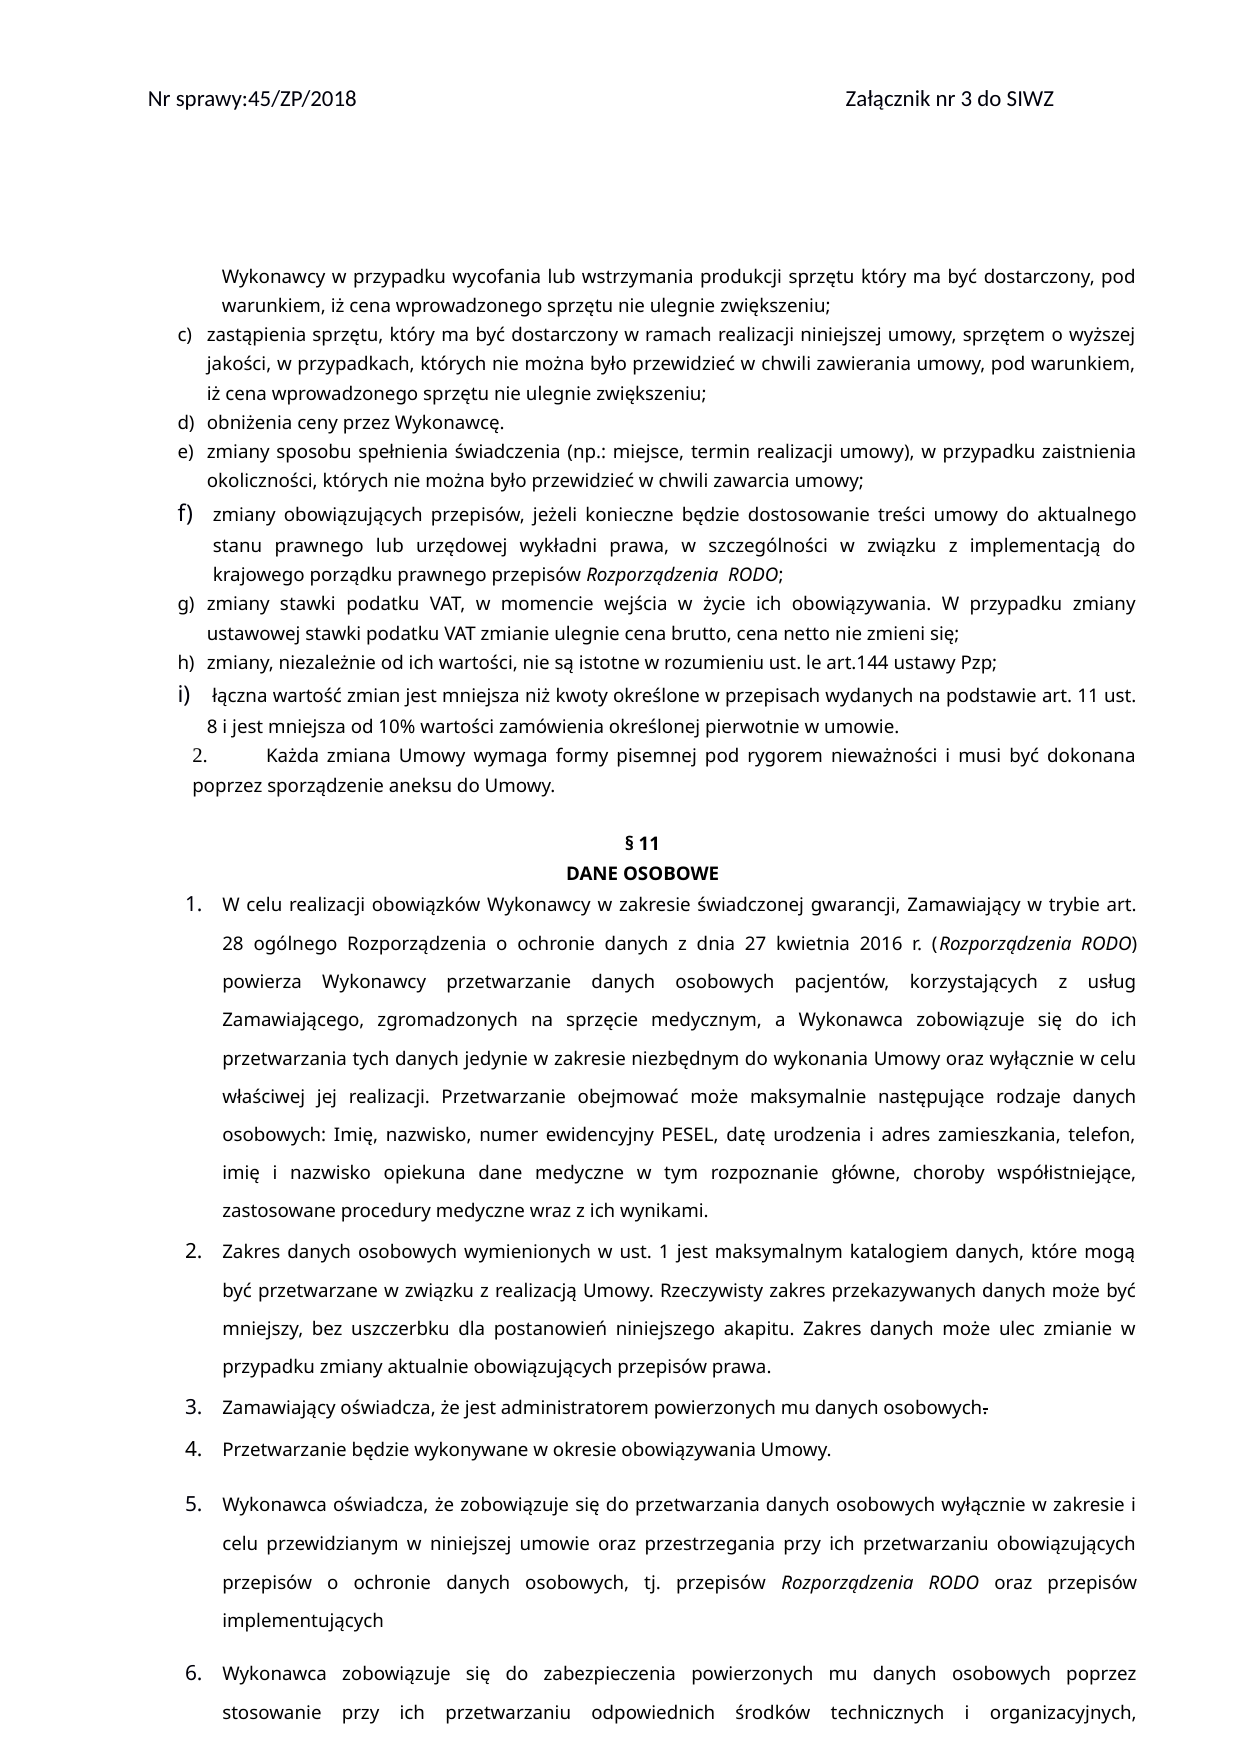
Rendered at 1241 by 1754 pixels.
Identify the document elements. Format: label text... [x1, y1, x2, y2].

list zmiany sposobu spełnienia świadczenia (np.: miejsce, termin realizacji umowy), w przypadku zaistnienia okoliczności, których nie można było przewidzieć w chwili zawarcia umowy; [177, 438, 1137, 493]
text § 11 [148, 831, 1137, 856]
list zmiany stawki podatku VAT, w momencie wejścia w życie ich obowiązywania. W przypadku zmiany ustawowej stawki podatku VAT zmianie ulegnie cena brutto, cena netto nie zmieni się; [177, 591, 1137, 645]
list zmiany, niezależnie od ich wartości, nie są istotne w rozumieniu ust. le art.144 ustawy Pzp; [177, 649, 1137, 675]
list Wykonawca oświadcza, że zobowiązuje się do przetwarzania danych osobowych wyłącznie w zakresie i celu przewidzianym w niniejszej umowie oraz przestrzegania przy ich przetwarzaniu obowiązujących przepisów o ochronie danych osobowych, tj. przepisów Rozporządzenia RODO oraz przepisów implementujących [185, 1489, 1137, 1633]
list Zamawiający oświadcza, że jest administratorem powierzonych mu danych osobowych. [185, 1392, 1137, 1420]
list obniżenia ceny przez Wykonawcę. [177, 409, 1137, 435]
list Wykonawcy w przypadku wycofania lub wstrzymania produkcji sprzętu który ma być dostarczony, pod warunkiem, iż cena wprowadzonego sprzętu nie ulegnie zwiększeniu; [184, 263, 1137, 318]
list W celu realizacji obowiązków Wykonawcy w zakresie świadczonej gwarancji, Zamawiający w trybie art. 28 ogólnego Rozporządzenia o ochronie danych z dnia 27 kwietnia 2016 r. (Rozporządzenia RODO) powierza Wykonawcy przetwarzanie danych osobowych pacjentów, korzystających z usług Zamawiającego, zgromadzonych na sprzęcie medycznym, a Wykonawca zobowiązuje się do ich przetwarzania tych danych jedynie w zakresie niezbędnym do wykonania Umowy oraz wyłącznie w celu właściwej jej realizacji. Przetwarzanie obejmować może maksymalnie następujące rodzaje danych osobowych: Imię, nazwisko, numer ewidencyjny PESEL, datę urodzenia i adres zamieszkania, telefon, imię i nazwisko opiekuna dane medyczne w tym rozpoznanie główne, choroby współistniejące, zastosowane procedury medyczne wraz z ich wynikami. [185, 889, 1137, 1223]
list Przetwarzanie będzie wykonywane w okresie obowiązywania Umowy. [185, 1434, 1137, 1463]
list Zakres danych osobowych wymienionych w ust. 1 jest maksymalnym katalogiem danych, które mogą być przetwarzane w związku z realizacją Umowy. Rzeczywisty zakres przekazywanych danych może być mniejszy, bez uszczerbku dla postanowień niniejszego akapitu. Zakres danych może ulec zmianie w przypadku zmiany aktualnie obowiązujących przepisów prawa. [185, 1236, 1137, 1379]
list zmiany obowiązujących przepisów, jeżeli konieczne będzie dostosowanie treści umowy do aktualnego stanu prawnego lub urzędowej wykładni prawa, w szczególności w związku z implementacją do krajowego porządku prawnego przepisów Rozporządzenia RODO; [177, 497, 1137, 587]
list łączna wartość zmian jest mniejsza niż kwoty określone w przepisach wydanych na podstawie art. 11 ust. 8 i jest mniejsza od 10% wartości zamówienia określonej pierwotnie w umowie. [177, 678, 1137, 739]
list Każda zmiana Umowy wymaga formy pisemnej pod rygorem nieważności i musi być dokonana poprzez sporządzenie aneksu do Umowy. [192, 743, 1137, 797]
list zastąpienia sprzętu, który ma być dostarczony w ramach realizacji niniejszej umowy, sprzętem o wyższej jakości, w przypadkach, których nie można było przewidzieć w chwili zawierania umowy, pod warunkiem, iż cena wprowadzonego sprzętu nie ulegnie zwiększeniu; [177, 321, 1137, 406]
list Wykonawca zobowiązuje się do zabezpieczenia powierzonych mu danych osobowych poprzez stosowanie przy ich przetwarzaniu odpowiednich środków technicznych i organizacyjnych, [185, 1658, 1137, 1724]
text DANE OSOBOWE [148, 860, 1137, 885]
